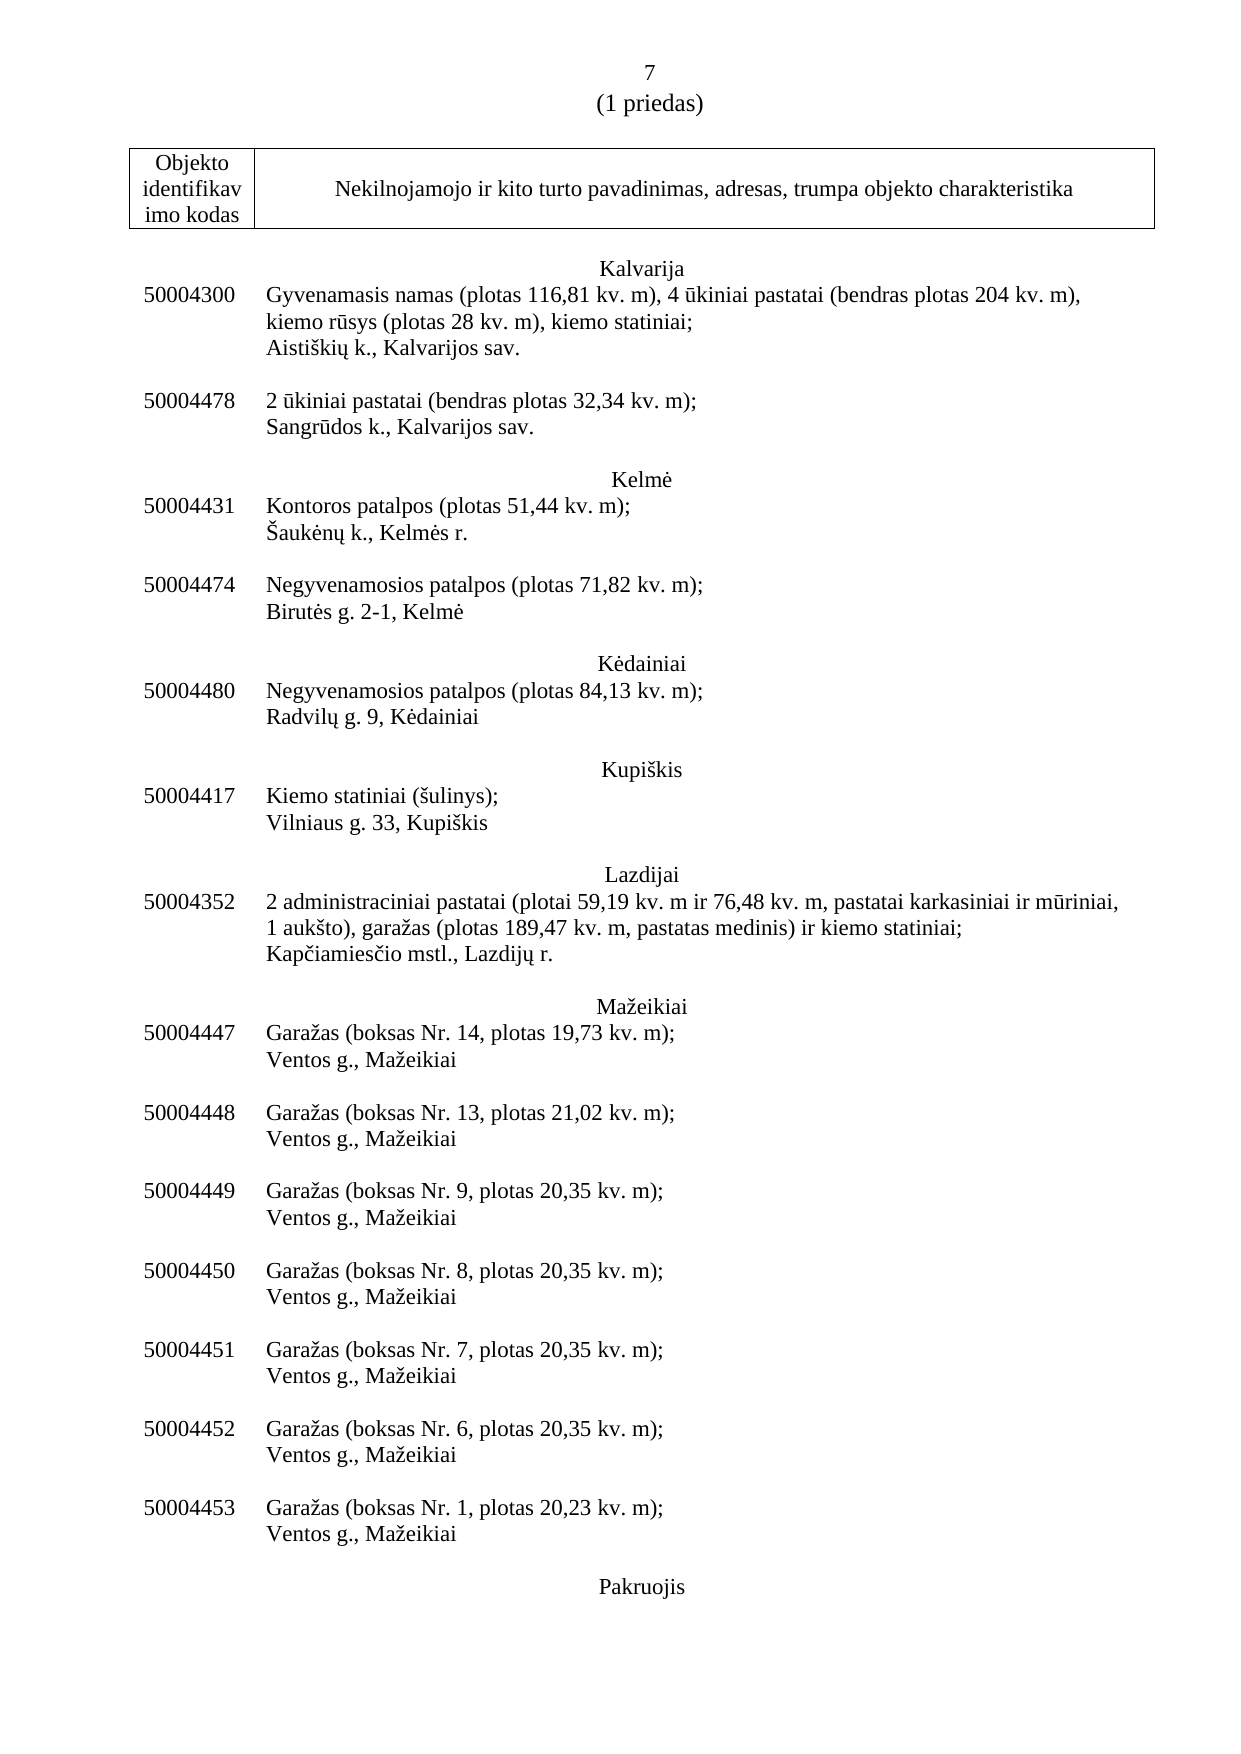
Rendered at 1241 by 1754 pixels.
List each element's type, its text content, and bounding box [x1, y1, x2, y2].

table_cell Gyvenamasis namas (plotas 116,81 kv. m), 4 ūkiniai pastatai (bendras plotas 204 kv. m), kiemo rūsys (plotas 28 kv. m), kiemo statiniai; Aistiškių k., Kalvarijos sav. [255, 282, 1154, 361]
table_cell 50004451 [129, 1336, 254, 1388]
table_cell Garažas (boksas Nr. 8, plotas 20,35 kv. m); Ventos g., Mažeikiai [255, 1257, 1154, 1309]
table_cell 50004478 [129, 387, 254, 440]
table_header Nekilnojamojo ir kito turto pavadinimas, adresas, trumpa objekto charakteristika [255, 149, 1154, 228]
table_cell [129, 229, 254, 255]
table_cell Garažas (boksas Nr. 13, plotas 21,02 kv. m); Ventos g., Mažeikiai [255, 1099, 1154, 1151]
table_cell Pakruojis [129, 1573, 1154, 1599]
table_cell Lazdijai [129, 861, 1154, 888]
table_cell 50004450 [129, 1257, 254, 1309]
table_cell Kiemo statiniai (šulinys); Vilniaus g. 33, Kupiškis [255, 782, 1154, 835]
table_cell Garažas (boksas Nr. 14, plotas 19,73 kv. m); Ventos g., Mažeikiai [255, 1020, 1154, 1072]
table_cell 50004431 [129, 493, 254, 545]
table_cell Kalvarija [129, 255, 1154, 282]
table_cell Garažas (boksas Nr. 6, plotas 20,35 kv. m); Ventos g., Mažeikiai [255, 1415, 1154, 1467]
table_cell [129, 440, 1154, 466]
table_cell [129, 1151, 1154, 1178]
table_cell Negyvenamosios patalpos (plotas 84,13 kv. m); Radvilų g. 9, Kėdainiai [255, 677, 1154, 729]
table_cell Negyvenamosios patalpos (plotas 71,82 kv. m); Birutės g. 2-1, Kelmė [255, 571, 1154, 624]
table_cell [129, 967, 1154, 993]
table_cell 2 ūkiniai pastatai (bendras plotas 32,34 kv. m); Sangrūdos k., Kalvarijos sav. [255, 387, 1154, 440]
table_cell [129, 835, 1154, 861]
table_cell 50004449 [129, 1178, 254, 1230]
table_cell [129, 1072, 1154, 1098]
table_cell Garažas (boksas Nr. 9, plotas 20,35 kv. m); Ventos g., Mažeikiai [255, 1178, 1154, 1230]
table_cell Garažas (boksas Nr. 1, plotas 20,23 kv. m); Ventos g., Mažeikiai [255, 1494, 1154, 1547]
table_cell [129, 624, 1154, 651]
table_cell Mažeikiai [129, 993, 1154, 1019]
table_cell [129, 1468, 1154, 1494]
table_cell [129, 545, 1154, 571]
table_cell [129, 1309, 1154, 1336]
table_header Objekto identifikavimo kodas [130, 149, 254, 228]
table_cell 50004300 [129, 282, 254, 361]
table_cell Kupiškis [129, 756, 1154, 782]
table_cell [255, 229, 1154, 255]
table_cell 50004447 [129, 1020, 254, 1072]
table_cell [129, 1230, 1154, 1257]
table_cell [129, 1389, 1154, 1415]
table_cell 50004452 [129, 1415, 254, 1467]
table_cell 50004474 [129, 571, 254, 624]
table_cell 50004480 [129, 677, 254, 729]
table_cell Kontoros patalpos (plotas 51,44 kv. m); Šaukėnų k., Kelmės r. [255, 493, 1154, 545]
table_cell [129, 361, 1154, 387]
table_cell Kėdainiai [129, 651, 1154, 677]
table_cell [129, 1547, 1154, 1573]
table_cell 50004417 [129, 782, 254, 835]
table_cell 50004448 [129, 1099, 254, 1151]
table_cell 50004352 [129, 888, 254, 967]
table_cell 50004453 [129, 1494, 254, 1547]
table_cell [129, 730, 1154, 756]
table_cell 2 administraciniai pastatai (plotai 59,19 kv. m ir 76,48 kv. m, pastatai karkasiniai ir mūriniai, 1 aukšto), garažas (plotas 189,47 kv. m, pastatas medinis) ir kiemo statiniai; Kapčiamiesčio mstl., Lazdijų r. [255, 888, 1154, 967]
table_cell Garažas (boksas Nr. 7, plotas 20,35 kv. m); Ventos g., Mažeikiai [255, 1336, 1154, 1388]
table_cell Kelmė [129, 466, 1154, 492]
